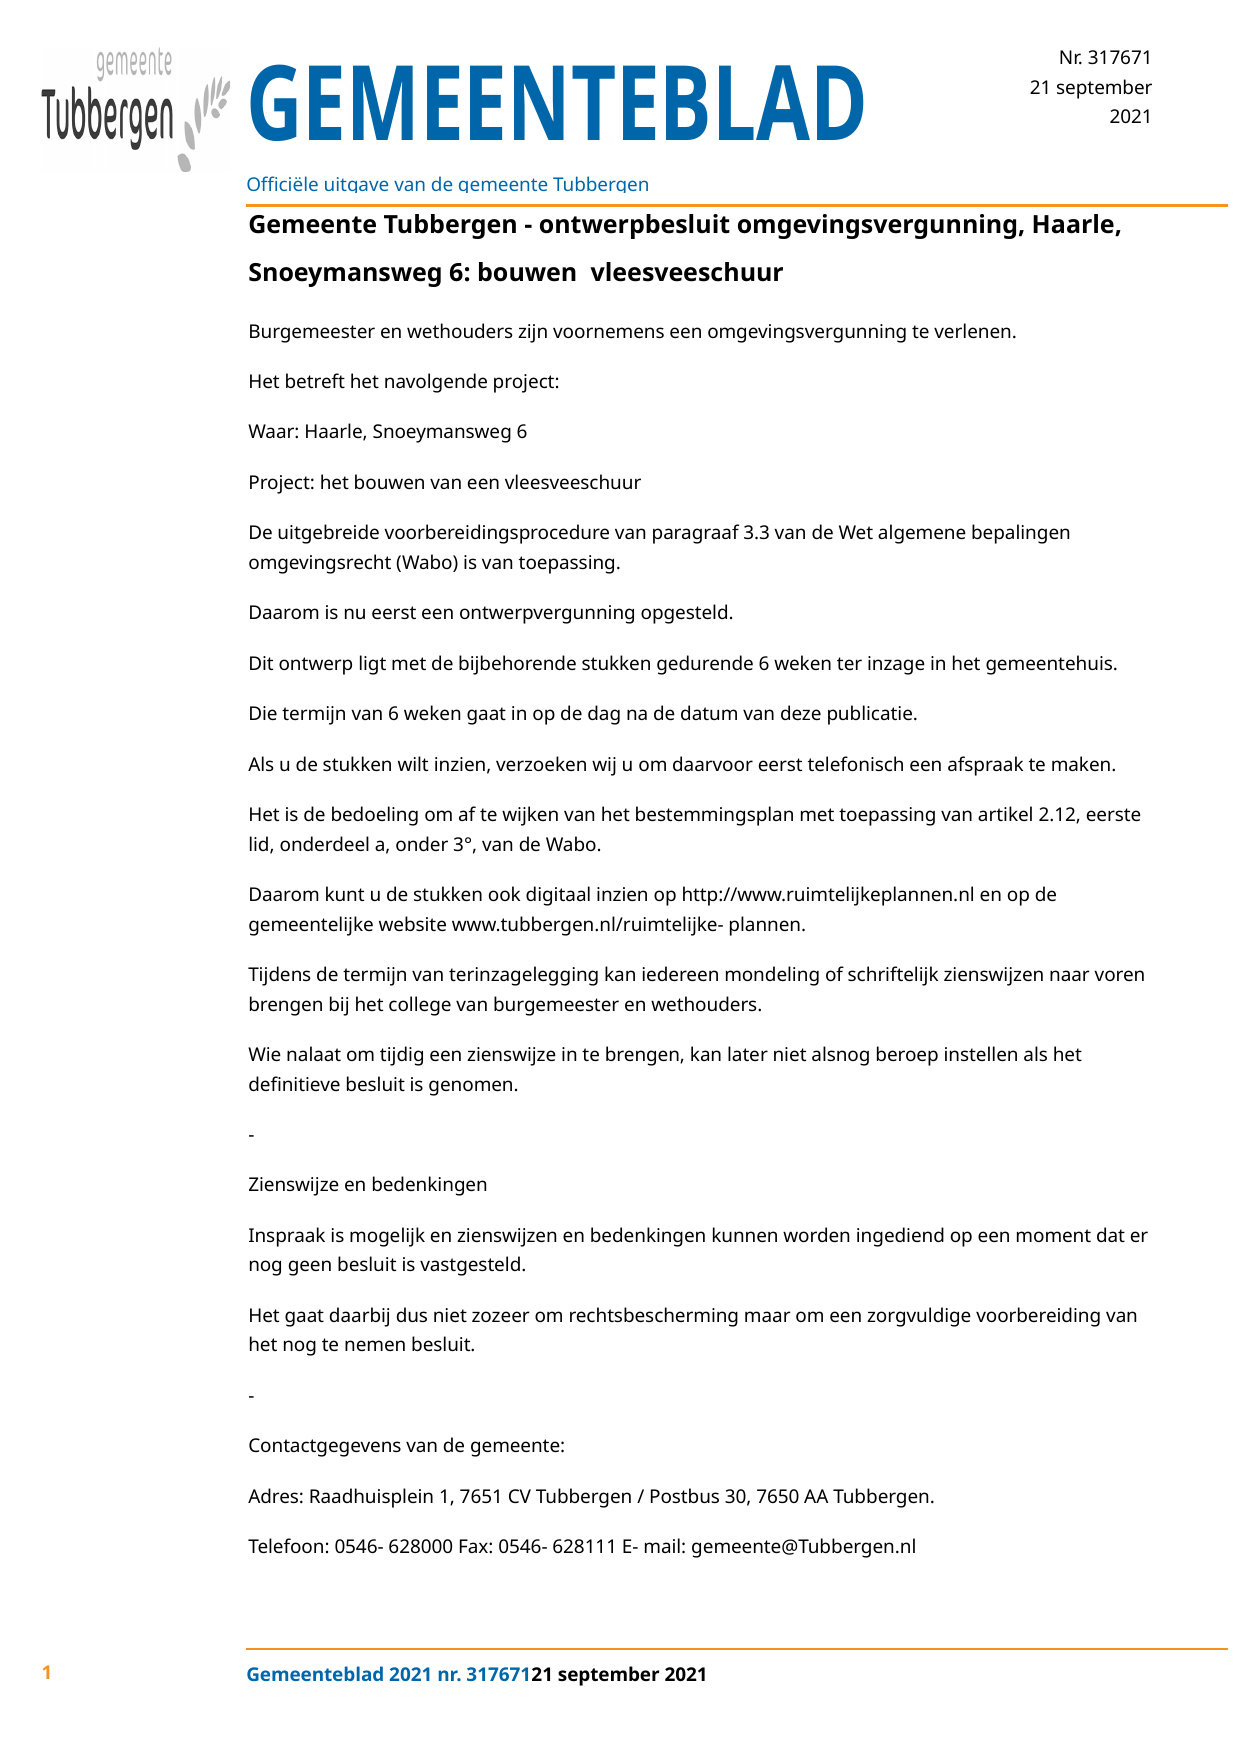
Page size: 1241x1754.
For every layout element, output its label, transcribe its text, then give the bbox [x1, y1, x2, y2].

text Project: het bouwen van een vleesveeschuur [248, 469, 1152, 495]
text Het is de bedoeling om af te wijken van het bestemmingsplan met toepassing van artikel 2.12, eerste lid, onderdeel a, onder 3°, van de Wabo. [248, 801, 1152, 857]
text Daarom kunt u de stukken ook digitaal inzien op http://www.ruimtelijkeplannen.nl en op de gemeentelijke website www.tubbergen.nl/ruimtelijke- plannen. [248, 881, 1152, 937]
text Gemeente Tubbergen - ontwerpbesluit omgevingsvergunning, Haarle, Snoeymansweg 6: bouwen vleesveeschuur [248, 207, 1152, 288]
text Contactgegevens van de gemeente: [248, 1432, 1152, 1458]
text Als u de stukken wilt inzien, verzoeken wij u om daarvoor eerst telefonisch een afspraak te maken. [248, 751, 1152, 777]
text Het betreft het navolgende project: [248, 368, 1152, 394]
text Telefoon: 0546- 628000 Fax: 0546- 628111 E- mail: gemeente@Tubbergen.nl [248, 1533, 1152, 1559]
text - [248, 1382, 1152, 1408]
text Burgemeester en wethouders zijn voornemens een omgevingsvergunning te verlenen. [248, 318, 1152, 344]
text Inspraak is mogelijk en zienswijzen en bedenkingen kunnen worden ingediend op een moment dat er nog geen besluit is vastgesteld. [248, 1222, 1152, 1277]
text De uitgebreide voorbereidingsprocedure van paragraaf 3.3 van de Wet algemene bepalingen omgevingsrecht (Wabo) is van toepassing. [248, 519, 1152, 575]
text Dit ontwerp ligt met de bijbehorende stukken gedurende 6 weken ter inzage in het gemeentehuis. [248, 650, 1152, 676]
text Tijdens de termijn van terinzagelegging kan iedereen mondeling of schriftelijk zienswijzen naar voren brengen bij het college van burgemeester en wethouders. [248, 961, 1152, 1017]
picture [41, 47, 231, 172]
text Daarom is nu eerst een ontwerpvergunning opgesteld. [248, 599, 1152, 625]
text Wie nalaat om tijdig een zienswijze in te brengen, kan later niet alsnog beroep instellen als het definitieve besluit is genomen. [248, 1041, 1152, 1097]
text Adres: Raadhuisplein 1, 7651 CV Tubbergen / Postbus 30, 7650 AA Tubbergen. [248, 1483, 1152, 1509]
text Het gaat daarbij dus niet zozeer om rechtsbescherming maar om een zorgvuldige voorbereiding van het nog te nemen besluit. [248, 1302, 1152, 1357]
text Zienswijze en bedenkingen [248, 1172, 1152, 1197]
text - [248, 1121, 1152, 1147]
text Die termijn van 6 weken gaat in op de dag na de datum van deze publicatie. [248, 700, 1152, 726]
text Waar: Haarle, Snoeymansweg 6 [248, 419, 1152, 444]
